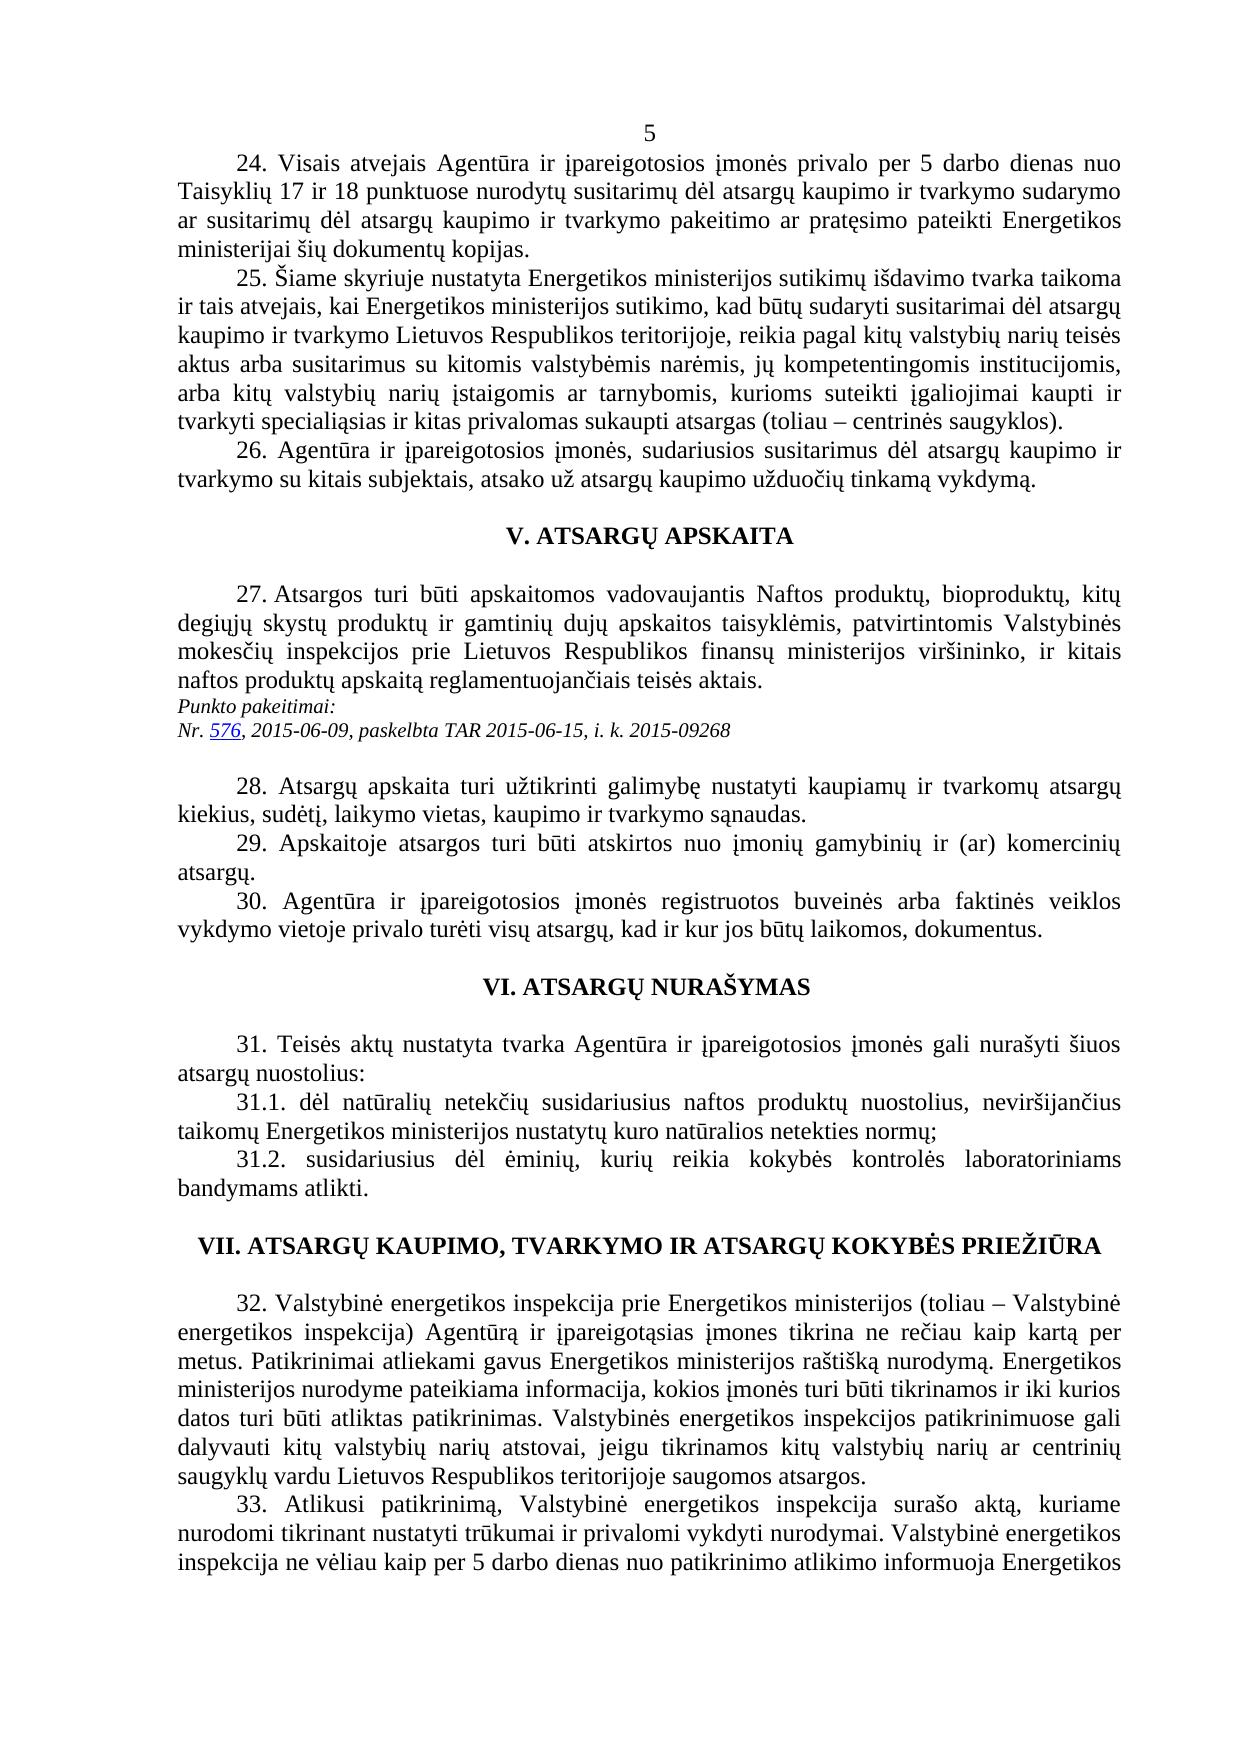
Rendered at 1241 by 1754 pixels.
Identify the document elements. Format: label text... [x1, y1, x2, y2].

text 28. Atsargų apskaita turi užtikrinti galimybę nustatyti kaupiamų ir tvarkomų atsargų kiekius, sudėtį, laikymo vietas, kaupimo ir tvarkymo sąnaudas. [177, 771, 1122, 828]
text 25. Šiame skyriuje nustatyta Energetikos ministerijos sutikimų išdavimo tvarka taikoma ir tais atvejais, kai Energetikos ministerijos sutikimo, kad būtų sudaryti susitarimai dėl atsargų kaupimo ir tvarkymo Lietuvos Respublikos teritorijoje, reikia pagal kitų valstybių narių teisės aktus arba susitarimus su kitomis valstybėmis narėmis, jų kompetentingomis institucijomis, arba kitų valstybių narių įstaigomis ar tarnybomis, kurioms suteikti įgaliojimai kaupti ir tvarkyti specialiąsias ir kitas privalomas sukaupti atsargas (toliau – centrinės saugyklos). [177, 263, 1122, 435]
text 32. Valstybinė energetikos inspekcija prie Energetikos ministerijos (toliau – Valstybinė energetikos inspekcija) Agentūrą ir įpareigotąsias įmones tikrina ne rečiau kaip kartą per metus. Patikrinimai atliekami gavus Energetikos ministerijos raštišką nurodymą. Energetikos ministerijos nurodyme pateikiama informacija, kokios įmonės turi būti tikrinamos ir iki kurios datos turi būti atliktas patikrinimas. Valstybinės energetikos inspekcijos patikrinimuose gali dalyvauti kitų valstybių narių atstovai, jeigu tikrinamos kitų valstybių narių ar centrinių saugyklų vardu Lietuvos Respublikos teritorijoje saugomos atsargos. [177, 1288, 1122, 1489]
text 26. Agentūra ir įpareigotosios įmonės, sudariusios susitarimus dėl atsargų kaupimo ir tvarkymo su kitais subjektais, atsako už atsargų kaupimo užduočių tinkamą vykdymą. [177, 435, 1122, 493]
text VI. ATSARGŲ NURAŠYMAS [177, 972, 1122, 1001]
text 31.2. susidariusius dėl ėminių, kurių reikia kokybės kontrolės laboratoriniams bandymams atlikti. [177, 1144, 1122, 1202]
text 27. Atsargos turi būti apskaitomos vadovaujantis Naftos produktų, bioproduktų, kitų degiųjų skystų produktų ir gamtinių dujų apskaitos taisyklėmis, patvirtintomis Valstybinės mokesčių inspekcijos prie Lietuvos Respublikos finansų ministerijos viršininko, ir kitais naftos produktų apskaitą reglamentuojančiais teisės aktais. [177, 579, 1122, 694]
text VII. ATSARGŲ KAUPIMO, TVARKYMO IR ATSARGŲ KOKYBĖS PRIEŽIŪRA [177, 1231, 1122, 1259]
text 31.1. dėl natūralių netekčių susidariusius naftos produktų nuostolius, neviršijančius taikomų Energetikos ministerijos nustatytų kuro natūralios netekties normų; [177, 1087, 1122, 1144]
text Nr. 576, 2015-06-09, paskelbta TAR 2015-06-15, i. k. 2015-09268 [177, 718, 1122, 742]
text 31. Teisės aktų nustatyta tvarka Agentūra ir įpareigotosios įmonės gali nurašyti šiuos atsargų nuostolius: [177, 1029, 1122, 1087]
text V. ATSARGŲ APSKAITA [177, 521, 1122, 550]
text 30. Agentūra ir įpareigotosios įmonės registruotos buveinės arba faktinės veiklos vykdymo vietoje privalo turėti visų atsargų, kad ir kur jos būtų laikomos, dokumentus. [177, 886, 1122, 943]
text 29. Apskaitoje atsargos turi būti atskirtos nuo įmonių gamybinių ir (ar) komercinių atsargų. [177, 828, 1122, 886]
text 33. Atlikusi patikrinimą, Valstybinė energetikos inspekcija surašo aktą, kuriame nurodomi tikrinant nustatyti trūkumai ir privalomi vykdyti nurodymai. Valstybinė energetikos inspekcija ne vėliau kaip per 5 darbo dienas nuo patikrinimo atlikimo informuoja Energetikos [177, 1489, 1122, 1576]
text Punkto pakeitimai: [177, 694, 1122, 718]
text 24. Visais atvejais Agentūra ir įpareigotosios įmonės privalo per 5 darbo dienas nuo Taisyklių 17 ir 18 punktuose nurodytų susitarimų dėl atsargų kaupimo ir tvarkymo sudarymo ar susitarimų dėl atsargų kaupimo ir tvarkymo pakeitimo ar pratęsimo pateikti Energetikos ministerijai šių dokumentų kopijas. [177, 148, 1122, 263]
